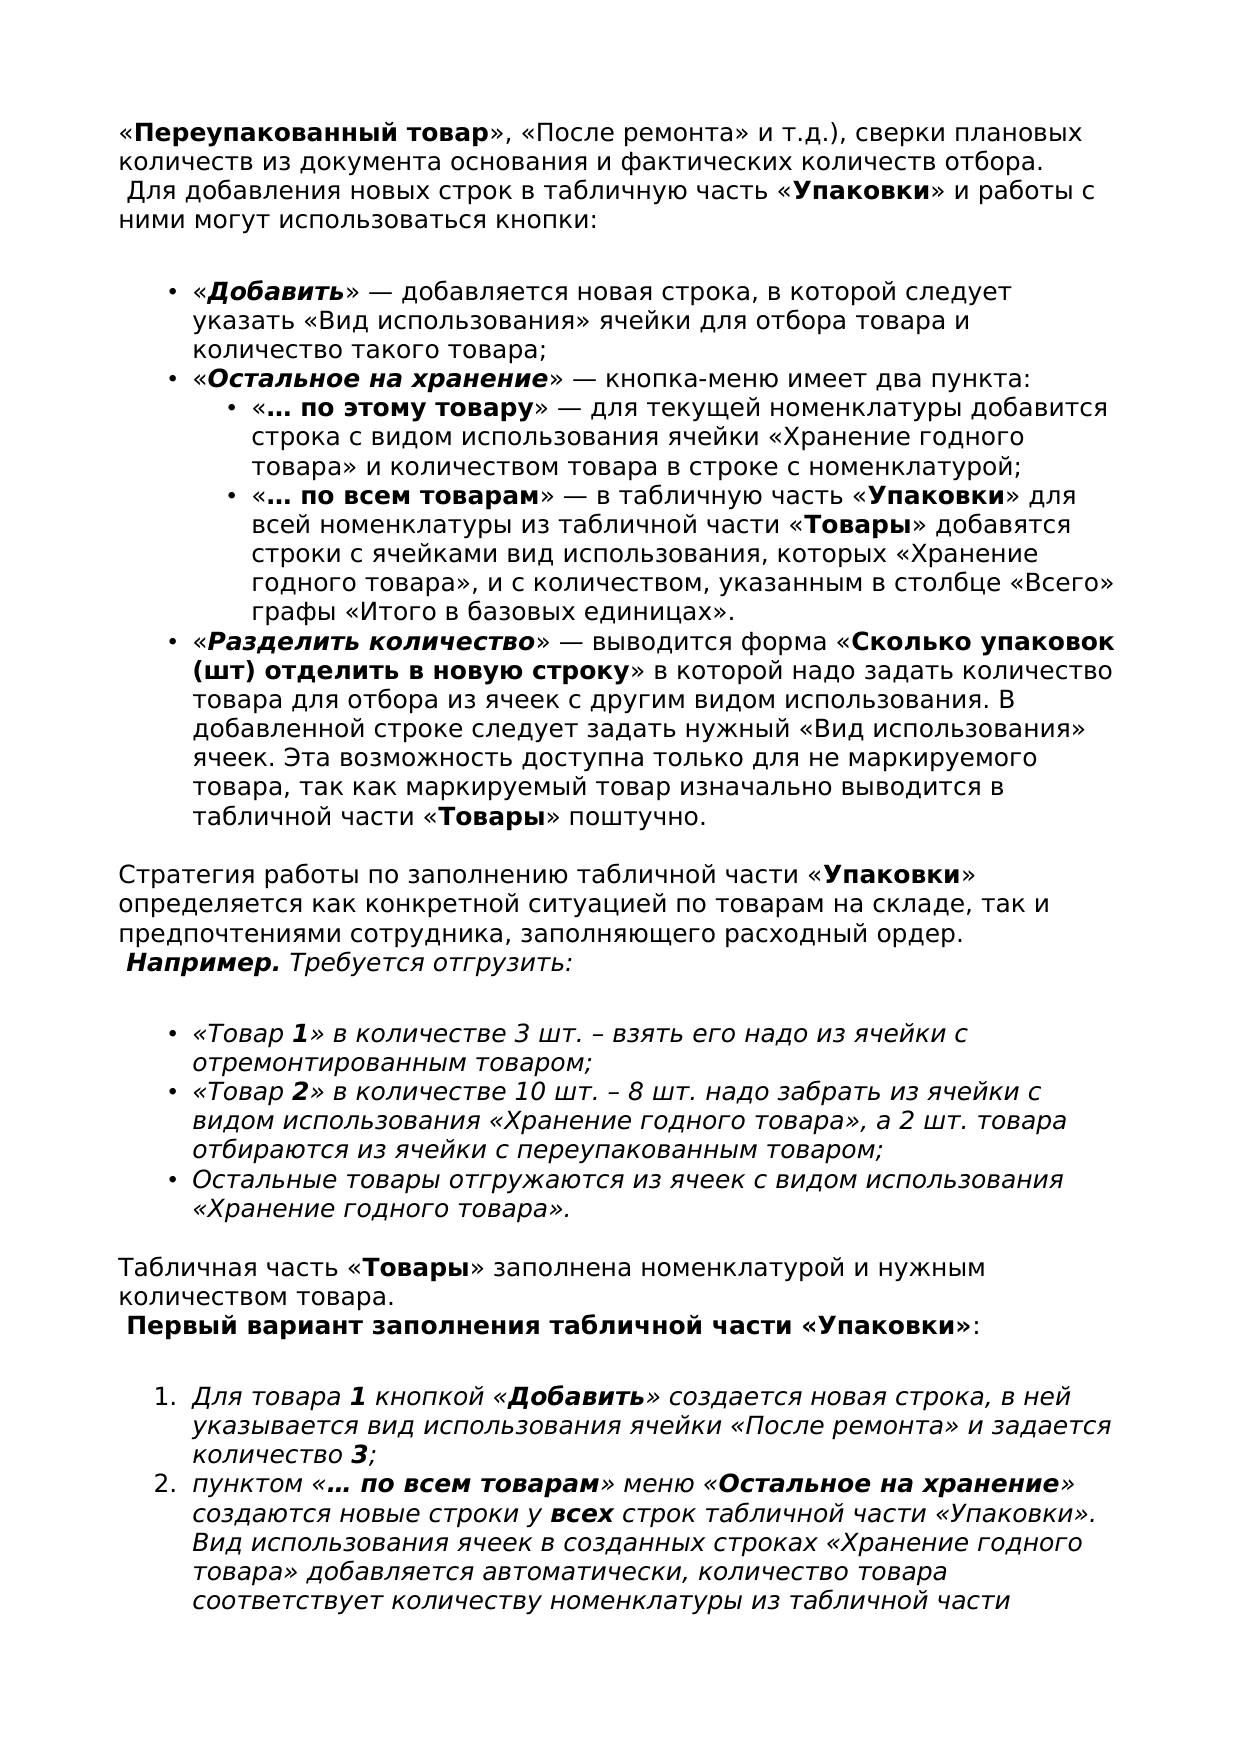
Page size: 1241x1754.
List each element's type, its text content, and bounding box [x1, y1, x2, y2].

list «Товар 2» в количестве 10 шт. – 8 шт. надо забрать из ячейки с видом использования «Хранение годного товара», а 2 шт. товара отбираются из ячейки с переупакованным товаром; [177, 1077, 1122, 1165]
list «Добавить» — добавляется новая строка, в которой следует указать «Вид использования» ячейки для отбора товара и количество такого товара; [177, 277, 1122, 364]
list «Остальное на хранение» — кнопка-меню имеет два пункта: [177, 364, 1122, 393]
list Остальные товары отгружаются из ячеек с видом использования «Хранение годного товара». [177, 1165, 1122, 1223]
list «Разделить количество» — выводится форма «Сколько упаковок (шт) отделить в новую строку» в которой надо задать количество товара для отбора из ячеек с другим видом использования. В добавленной строке следует задать нужный «Вид использования» ячеек. Эта возможность доступна только для не маркируемого товара, так как маркируемый товар изначально выводится в табличной части «Товары» поштучно. [177, 627, 1122, 831]
text Стратегия работы по заполнению табличной части «Упаковки» определяется как конкретной ситуацией по товарам на складе, так и предпочтениями сотрудника, заполняющего расходный ордер. Например. Требуется отгрузить: [118, 860, 1122, 977]
list «Товар 1» в количестве 3 шт. – взять его надо из ячейки с отремонтированным товаром; [177, 1019, 1122, 1077]
text «Переупакованный товар», «После ремонта» и т.д.), сверки плановых количеств из документа основания и фактических количеств отбора. Для добавления новых строк в табличную часть «Упаковки» и работы с ними могут использоваться кнопки: [118, 118, 1122, 235]
list «… по этому товару» — для текущей номенклатуры добавится строка с видом использования ячейки «Хранение годного товара» и количеством товара в строке с номенклатурой; [236, 393, 1122, 481]
list пунктом «… по всем товарам» меню «Остальное на хранение» создаются новые строки у всех строк табличной части «Упаковки». Вид использования ячеек в созданных строках «Хранение годного товара» добавляется автоматически, количество товара соответствует количеству номенклатуры из табличной части [177, 1470, 1122, 1616]
text Табличная часть «Товары» заполнена номенклатурой и нужным количеством товара. Первый вариант заполнения табличной части «Упаковки»: [118, 1253, 1122, 1340]
list Для товара 1 кнопкой «Добавить» создается новая строка, в ней указывается вид использования ячейки «После ремонта» и задается количество 3; [177, 1382, 1122, 1470]
list «… по всем товарам» — в табличную часть «Упаковки» для всей номенклатуры из табличной части «Товары» добавятся строки с ячейками вид использования, которых «Хранение годного товара», и с количеством, указанным в столбце «Всего» графы «Итого в базовых единицах». [236, 481, 1122, 627]
